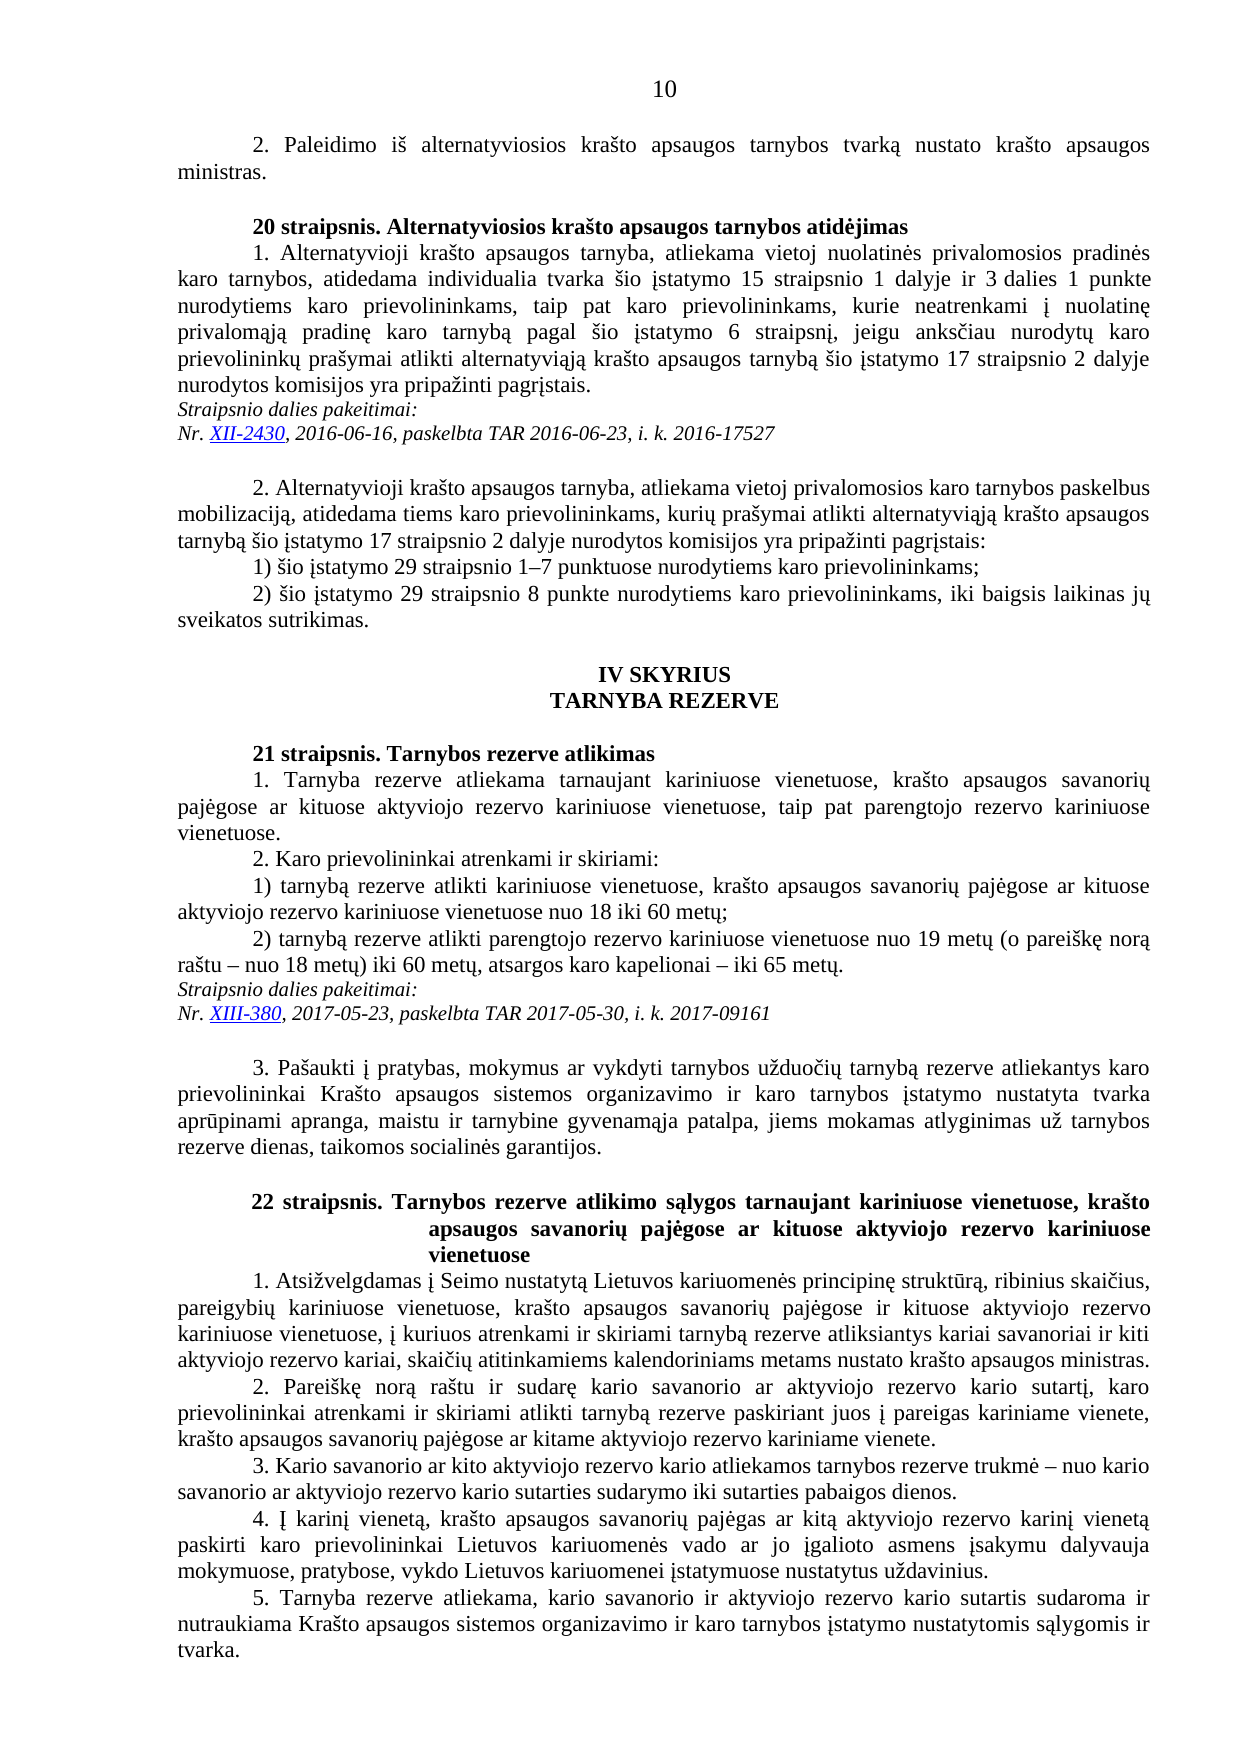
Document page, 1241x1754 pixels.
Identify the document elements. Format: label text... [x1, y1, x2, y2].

text 2. Alternatyvioji krašto apsaugos tarnyba, atliekama vietoj privalomosios karo tarnybos paskelbus mobilizaciją, atidedama tiems karo prievolininkams, kurių prašymai atlikti alternatyviąją krašto apsaugos tarnybą šio įstatymo 17 straipsnio 2 dalyje nurodytos komisijos yra pripažinti pagrįstais: [177, 474, 1152, 553]
text Nr. XIII-380, 2017-05-23, paskelbta TAR 2017-05-30, i. k. 2017-09161 [177, 1001, 1152, 1025]
text 3. Kario savanorio ar kito aktyviojo rezervo kario atliekamos tarnybos rezerve trukmė – nuo kario savanorio ar aktyviojo rezervo kario sutarties sudarymo iki sutarties pabaigos dienos. [177, 1452, 1152, 1504]
text 1. Atsižvelgdamas į Seimo nustatytą Lietuvos kariuomenės principinę struktūrą, ribinius skaičius, pareigybių kariniuose vienetuose, krašto apsaugos savanorių pajėgose ir kituose aktyviojo rezervo kariniuose vienetuose, į kuriuos atrenkami ir skiriami tarnybą rezerve atliksiantys kariai savanoriai ir kiti aktyviojo rezervo kariai, skaičių atitinkamiems kalendoriniams metams nustato krašto apsaugos ministras. [177, 1267, 1152, 1373]
text 22 straipsnis. Tarnybos rezerve atlikimo sąlygos tarnaujant kariniuose vienetuose, krašto apsaugos savanorių pajėgose ar kituose aktyviojo rezervo kariniuose vienetuose [251, 1188, 1152, 1267]
text 2) šio įstatymo 29 straipsnio 8 punkte nurodytiems karo prievolininkams, iki baigsis laikinas jų sveikatos sutrikimas. [177, 579, 1152, 632]
text Straipsnio dalies pakeitimai: [177, 397, 1152, 421]
text 3. Pašaukti į pratybas, mokymus ar vykdyti tarnybos užduočių tarnybą rezerve atliekantys karo prievolininkai Krašto apsaugos sistemos organizavimo ir karo tarnybos įstatymo nustatyta tvarka aprūpinami apranga, maistu ir tarnybine gyvenamąja patalpa, jiems mokamas atlyginimas už tarnybos rezerve dienas, taikomos socialinės garantijos. [177, 1054, 1152, 1159]
text 2) tarnybą rezerve atlikti parengtojo rezervo kariniuose vienetuose nuo 19 metų (o pareiškę norą raštu – nuo 18 metų) iki 60 metų, atsargos karo kapelionai – iki 65 metų. [177, 924, 1152, 977]
text 2. Paleidimo iš alternatyviosios krašto apsaugos tarnybos tvarką nustato krašto apsaugos ministras. [177, 131, 1152, 184]
text 4. Į karinį vienetą, krašto apsaugos savanorių pajėgas ar kitą aktyviojo rezervo karinį vienetą paskirti karo prievolininkai Lietuvos kariuomenės vado ar jo įgalioto asmens įsakymu dalyvauja mokymuose, pratybose, vykdo Lietuvos kariuomenei įstatymuose nustatytus uždavinius. [177, 1504, 1152, 1584]
text 2. Pareiškę norą raštu ir sudarę kario savanorio ar aktyviojo rezervo kario sutartį, karo prievolininkai atrenkami ir skiriami atlikti tarnybą rezerve paskiriant juos į pareigas kariniame vienete, krašto apsaugos savanorių pajėgose ar kitame aktyviojo rezervo kariniame vienete. [177, 1373, 1152, 1452]
text 1. Tarnyba rezerve atliekama tarnaujant kariniuose vienetuose, krašto apsaugos savanorių pajėgose ar kituose aktyviojo rezervo kariniuose vienetuose, taip pat parengtojo rezervo kariniuose vienetuose. [177, 766, 1152, 846]
text 21 straipsnis. Tarnybos rezerve atlikimas [177, 740, 1152, 766]
text 1) tarnybą rezerve atlikti kariniuose vienetuose, krašto apsaugos savanorių pajėgose ar kituose aktyviojo rezervo kariniuose vienetuose nuo 18 iki 60 metų; [177, 872, 1152, 924]
text 1) šio įstatymo 29 straipsnio 1–7 punktuose nurodytiems karo prievolininkams; [177, 553, 1152, 579]
text TARNYBA REZERVE [177, 687, 1152, 714]
text 20 straipsnis. Alternatyviosios krašto apsaugos tarnybos atidėjimas [177, 213, 1152, 239]
text IV SKYRIUS [177, 661, 1152, 687]
text 1. Alternatyvioji krašto apsaugos tarnyba, atliekama vietoj nuolatinės privalomosios pradinės karo tarnybos, atidedama individualia tvarka šio įstatymo 15 straipsnio 1 dalyje ir 3 dalies 1 punkte nurodytiems karo prievolininkams, taip pat karo prievolininkams, kurie neatrenkami į nuolatinę privalomąją pradinę karo tarnybą pagal šio įstatymo 6 straipsnį, jeigu anksčiau nurodytų karo prievolininkų prašymai atlikti alternatyviąją krašto apsaugos tarnybą šio įstatymo 17 straipsnio 2 dalyje nurodytos komisijos yra pripažinti pagrįstais. [177, 239, 1152, 397]
text Nr. XII-2430, 2016-06-16, paskelbta TAR 2016-06-23, i. k. 2016-17527 [177, 421, 1152, 445]
text Straipsnio dalies pakeitimai: [177, 977, 1152, 1001]
text 5. Tarnyba rezerve atliekama, kario savanorio ir aktyviojo rezervo kario sutartis sudaroma ir nutraukiama Krašto apsaugos sistemos organizavimo ir karo tarnybos įstatymo nustatytomis sąlygomis ir tvarka. [177, 1584, 1152, 1663]
text 2. Karo prievolininkai atrenkami ir skiriami: [177, 846, 1152, 872]
